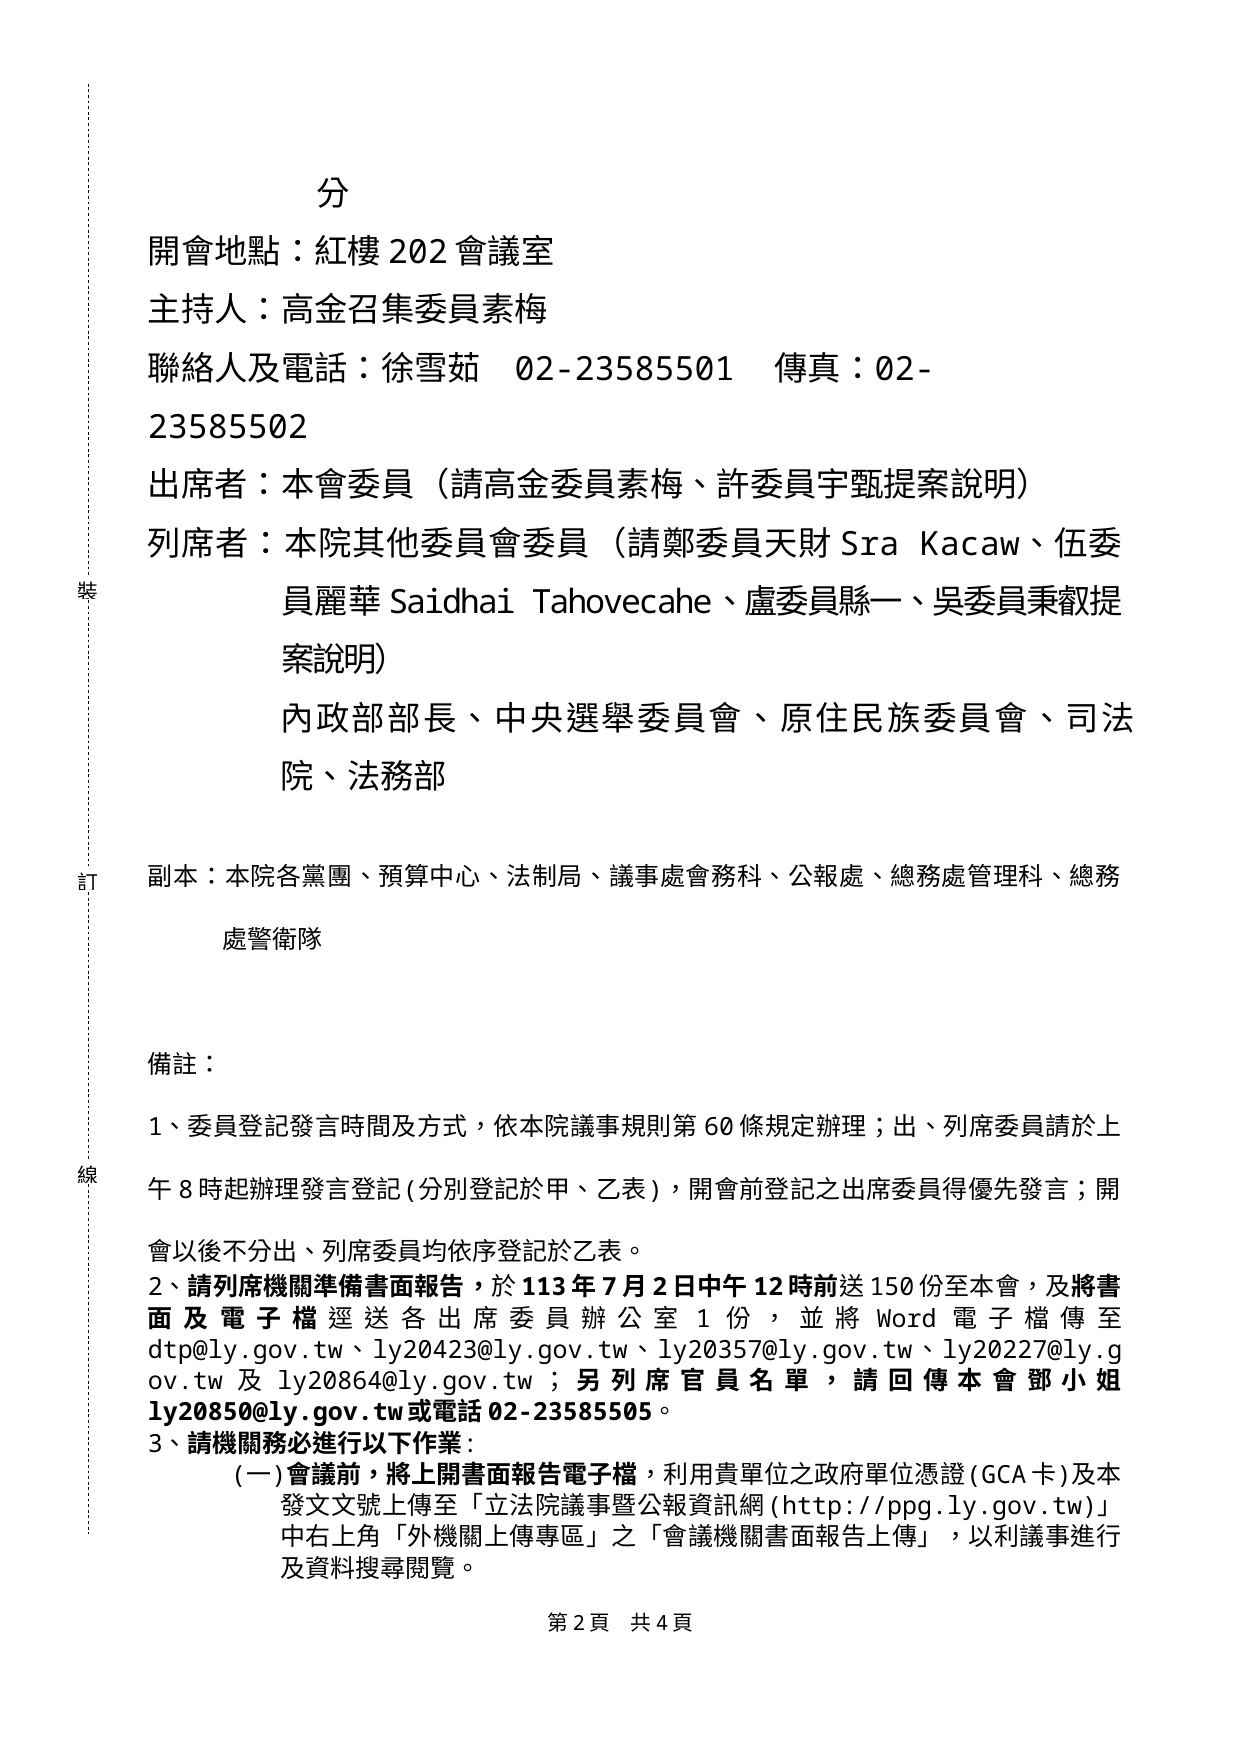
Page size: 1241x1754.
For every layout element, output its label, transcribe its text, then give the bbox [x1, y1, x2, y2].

text (一)會議前，將上開書面報告電子檔，利用貴單位之政府單位憑證(GCA卡)及本發文文號上傳至「立法院議事暨公報資訊網(http://ppg.ly.gov.tw)」中右上角「外機關上傳專區」之「會議機關書面報告上傳」，以利議事進行及資料搜尋閱覽。 [231, 1458, 1122, 1583]
text 列席者：本院其他委員會委員、（請鄭委員天財Sra Kacaw、伍委員麗華Saidhai Tahovecahe、盧委員縣一、吳委員秉叡提案說明） [148, 508, 1122, 683]
text 副本：本院各黨團、預算中心、法制局、議事處會務科、公報處、總務處管理科、總務處警衛隊 [148, 833, 1122, 958]
text 內政部部長、中央選舉委員會、原住民族委員會、司法院、法務部 [280, 683, 1137, 800]
text 聯絡人及電話：徐雪茹 02-23585501 傳真：02-23585502 [148, 333, 1092, 450]
list 請機關務必進行以下作業: [148, 1427, 1122, 1458]
text 主持人：高金召集委員素梅 [148, 275, 1092, 333]
text 出席者：本會委員、（請高金委員素梅、許委員宇甄提案說明） [148, 450, 1092, 508]
list 委員登記發言時間及方式，依本院議事規則第60條規定辦理；出、列席委員請於上午8時起辦理發言登記(分別登記於甲、乙表)，開會前登記之出席委員得優先發言；開會以後不分出、列席委員均依序登記於乙表。 [148, 1083, 1122, 1271]
text 分 [148, 158, 1092, 217]
text 備註： [148, 1021, 1092, 1083]
list 請列席機關準備書面報告，於113年7月2日中午12時前送150份至本會，及將書面及電子檔逕送各出席委員辦公室1份，並將Word電子檔傳至dtp@ly.gov.tw、ly20423@ly.gov.tw、ly20357@ly.gov.tw、ly20227@ly.gov.tw及ly20864@ly.gov.tw；另列席官員名單，請回傳本會鄧小姐ly20850@ly.gov.tw或電話02-23585505。 [148, 1271, 1122, 1427]
text 開會地點：紅樓202會議室 [148, 217, 1092, 275]
